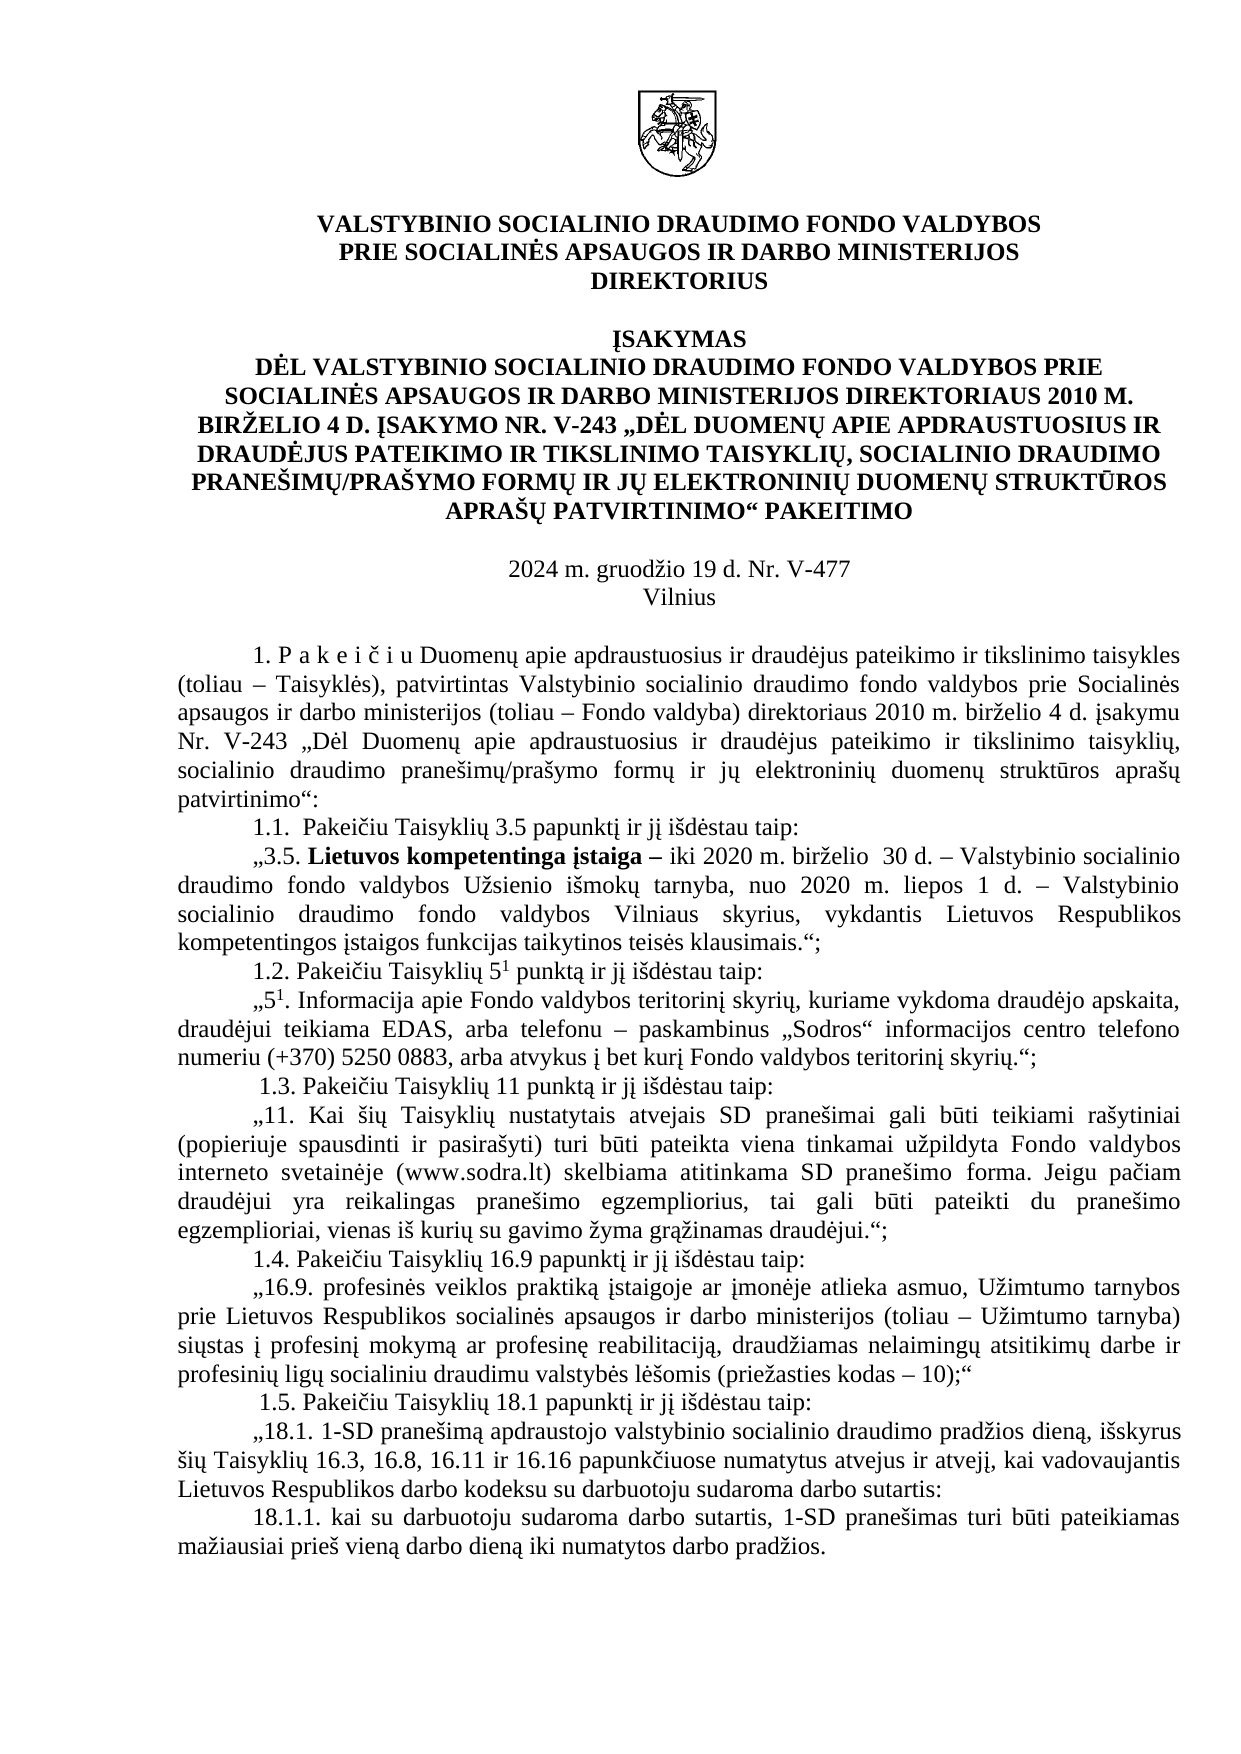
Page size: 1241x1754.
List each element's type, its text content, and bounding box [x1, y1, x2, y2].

text 2024 m. gruodžio 19 d. Nr. V-477 [177, 554, 1181, 582]
text ĮSAKYMAS [177, 324, 1181, 352]
text 1.5. Pakeičiu Taisyklių 18.1 papunktį ir jį išdėstau taip: [177, 1387, 1181, 1416]
text 1.4. Pakeičiu Taisyklių 16.9 papunktį ir jį išdėstau taip: [177, 1244, 1181, 1272]
text PRIE SOCIALINĖS APSAUGOS IR DARBO MINISTERIJOS [177, 237, 1181, 266]
text 1.3. Pakeičiu Taisyklių 11 punktą ir jį išdėstau taip: [177, 1071, 1181, 1100]
text „11. Kai šių Taisyklių nustatytais atvejais SD pranešimai gali būti teikiami rašytiniai (popieriuje spausdinti ir pasirašyti) turi būti pateikta viena tinkamai užpildyta Fondo valdybos interneto svetainėje (www.sodra.lt) skelbiama atitinkama SD pranešimo forma. Jeigu pačiam draudėjui yra reikalingas pranešimo egzempliorius, tai gali būti pateikti du pranešimo egzemplioriai, vienas iš kurių su gavimo žyma grąžinamas draudėjui.“; [177, 1100, 1181, 1244]
text VALSTYBINIO SOCIALINIO DRAUDIMO FONDO VALDYBOS [177, 209, 1181, 237]
text 1.2. Pakeičiu Taisyklių 51 punktą ir jį išdėstau taip: [177, 956, 1181, 985]
text Vilnius [177, 582, 1181, 611]
text DĖL Valstybinio socialinio draudimo fondo valdybos prie Socialinės apsaugos ir darbo ministerijos direktoriaus 2010 m. birželio 4 d. įsakymo Nr. V-243 „Dėl Duomenų apie apdraustuosius ir draudėjus pateikimo ir tikslinimo taisyklių, socialinio draudimo pranešimų/prašymo formų ir jų elektroninių duomenų struktūros aprašų patvirtinimo“ pakeitimo [177, 352, 1181, 525]
text „51. Informacija apie Fondo valdybos teritorinį skyrių, kuriame vykdoma draudėjo apskaita, draudėjui teikiama EDAS, arba telefonu – paskambinus „Sodros“ informacijos centro telefono numeriu (+370) 5250 0883, arba atvykus į bet kurį Fondo valdybos teritorinį skyrių.“; [177, 985, 1181, 1071]
text „3.5. Lietuvos kompetentinga įstaiga – iki 2020 m. birželio 30 d. – Valstybinio socialinio draudimo fondo valdybos Užsienio išmokų tarnyba, nuo 2020 m. liepos 1 d. – Valstybinio socialinio draudimo fondo valdybos Vilniaus skyrius, vykdantis Lietuvos Respublikos kompetentingos įstaigos funkcijas taikytinos teisės klausimais.“; [177, 841, 1181, 956]
text „16.9. profesinės veiklos praktiką įstaigoje ar įmonėje atlieka asmuo, Užimtumo tarnybos prie Lietuvos Respublikos socialinės apsaugos ir darbo ministerijos (toliau – Užimtumo tarnyba) siųstas į profesinį mokymą ar profesinę reabilitaciją, draudžiamas nelaimingų atsitikimų darbe ir profesinių ligų socialiniu draudimu valstybės lėšomis (priežasties kodas – 10);“ [177, 1272, 1181, 1387]
text 1.1. Pakeičiu Taisyklių 3.5 papunktį ir jį išdėstau taip: [177, 812, 1181, 841]
text „18.1. 1-SD pranešimą apdraustojo valstybinio socialinio draudimo pradžios dieną, išskyrus šių Taisyklių 16.3, 16.8, 16.11 ir 16.16 papunkčiuose numatytus atvejus ir atvejį, kai vadovaujantis Lietuvos Respublikos darbo kodeksu su darbuotoju sudaroma darbo sutartis: [177, 1416, 1181, 1502]
text 18.1.1. kai su darbuotoju sudaroma darbo sutartis, 1-SD pranešimas turi būti pateikiamas mažiausiai prieš vieną darbo dieną iki numatytos darbo pradžios. [177, 1502, 1181, 1560]
text 1. P a k e i č i u Duomenų apie apdraustuosius ir draudėjus pateikimo ir tikslinimo taisykles (toliau – Taisyklės), patvirtintas Valstybinio socialinio draudimo fondo valdybos prie Socialinės apsaugos ir darbo ministerijos (toliau – Fondo valdyba) direktoriaus 2010 m. birželio 4 d. įsakymu Nr. V-243 „Dėl Duomenų apie apdraustuosius ir draudėjus pateikimo ir tikslinimo taisyklių, socialinio draudimo pranešimų/prašymo formų ir jų elektroninių duomenų struktūros aprašų patvirtinimo“: [177, 640, 1181, 812]
text DIREKTORIUS [177, 266, 1181, 295]
